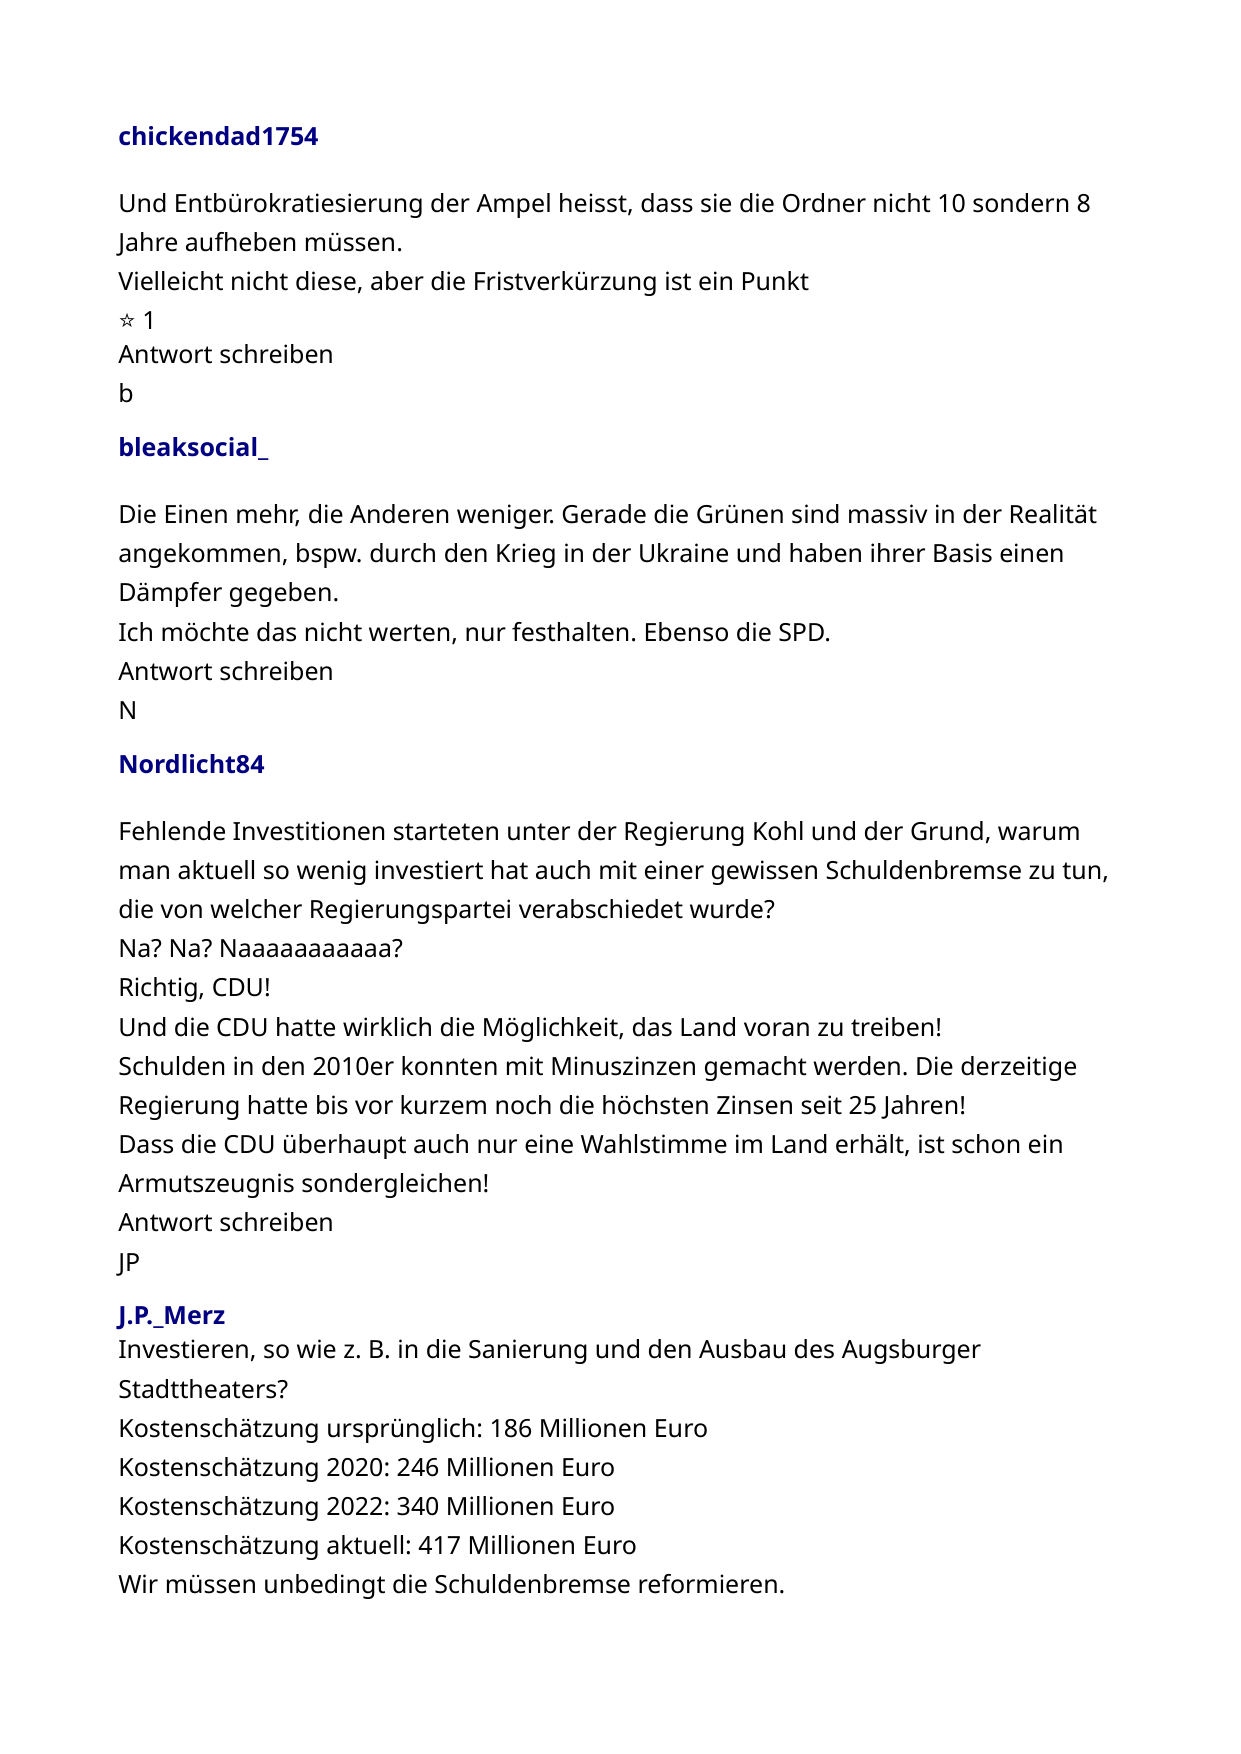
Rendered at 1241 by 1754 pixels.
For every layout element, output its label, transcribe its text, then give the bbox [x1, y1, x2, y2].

text Na? Na? Naaaaaaaaaaa? [118, 931, 1122, 965]
text Und die CDU hatte wirklich die Möglichkeit, das Land voran zu treiben! [118, 1009, 1122, 1043]
text Vielleicht nicht diese, aber die Fristverkürzung ist ein Punkt [118, 263, 1122, 298]
text Schulden in den 2010er konnten mit Minuszinzen gemacht werden. Die derzeitige Regierung hatte bis vor kurzem noch die höchsten Zinsen seit 25 Jahren! [118, 1048, 1122, 1122]
text Kostenschätzung ursprünglich: 186 Millionen Euro Kostenschätzung 2020: 246 Millionen Euro Kostenschätzung 2022: 340 Millionen Euro Kostenschätzung aktuell: 417 Millionen Euro [118, 1410, 1122, 1562]
text Antwort schreiben [118, 337, 1122, 371]
text Antwort schreiben [118, 1205, 1122, 1239]
text Fehlende Investitionen starteten unter der Regierung Kohl und der Grund, warum man aktuell so wenig investiert hat auch mit einer gewissen Schuldenbremse zu tun, die von welcher Regierungspartei verabschiedet wurde? [118, 813, 1122, 926]
subtitle Nordlicht84 [118, 746, 1122, 780]
text b [118, 376, 1122, 410]
text Investieren, so wie z. B. in die Sanierung und den Ausbau des Augsburger Stadttheaters? [118, 1332, 1122, 1405]
text Antwort schreiben [118, 653, 1122, 687]
subtitle bleaksocial_ [118, 430, 1122, 464]
text N [118, 693, 1122, 727]
subtitle chickendad1754 [118, 118, 1122, 152]
text Und Entbürokratiesierung der Ampel heisst, dass sie die Ordner nicht 10 sondern 8 Jahre aufheben müssen. [118, 185, 1122, 258]
text ⭐️ 1 [118, 303, 1122, 337]
text JP [118, 1244, 1122, 1278]
text Richtig, CDU! [118, 970, 1122, 1004]
text Dass die CDU überhaupt auch nur eine Wahlstimme im Land erhält, ist schon ein Armutszeugnis sondergleichen! [118, 1127, 1122, 1200]
text Ich möchte das nicht werten, nur festhalten. Ebenso die SPD. [118, 614, 1122, 648]
text Wir müssen unbedingt die Schuldenbremse reformieren. [118, 1567, 1122, 1601]
subtitle J.P._Merz [118, 1298, 1122, 1332]
text Die Einen mehr, die Anderen weniger. Gerade die Grünen sind massiv in der Realität angekommen, bspw. durch den Krieg in der Ukraine und haben ihrer Basis einen Dämpfer gegeben. [118, 497, 1122, 609]
